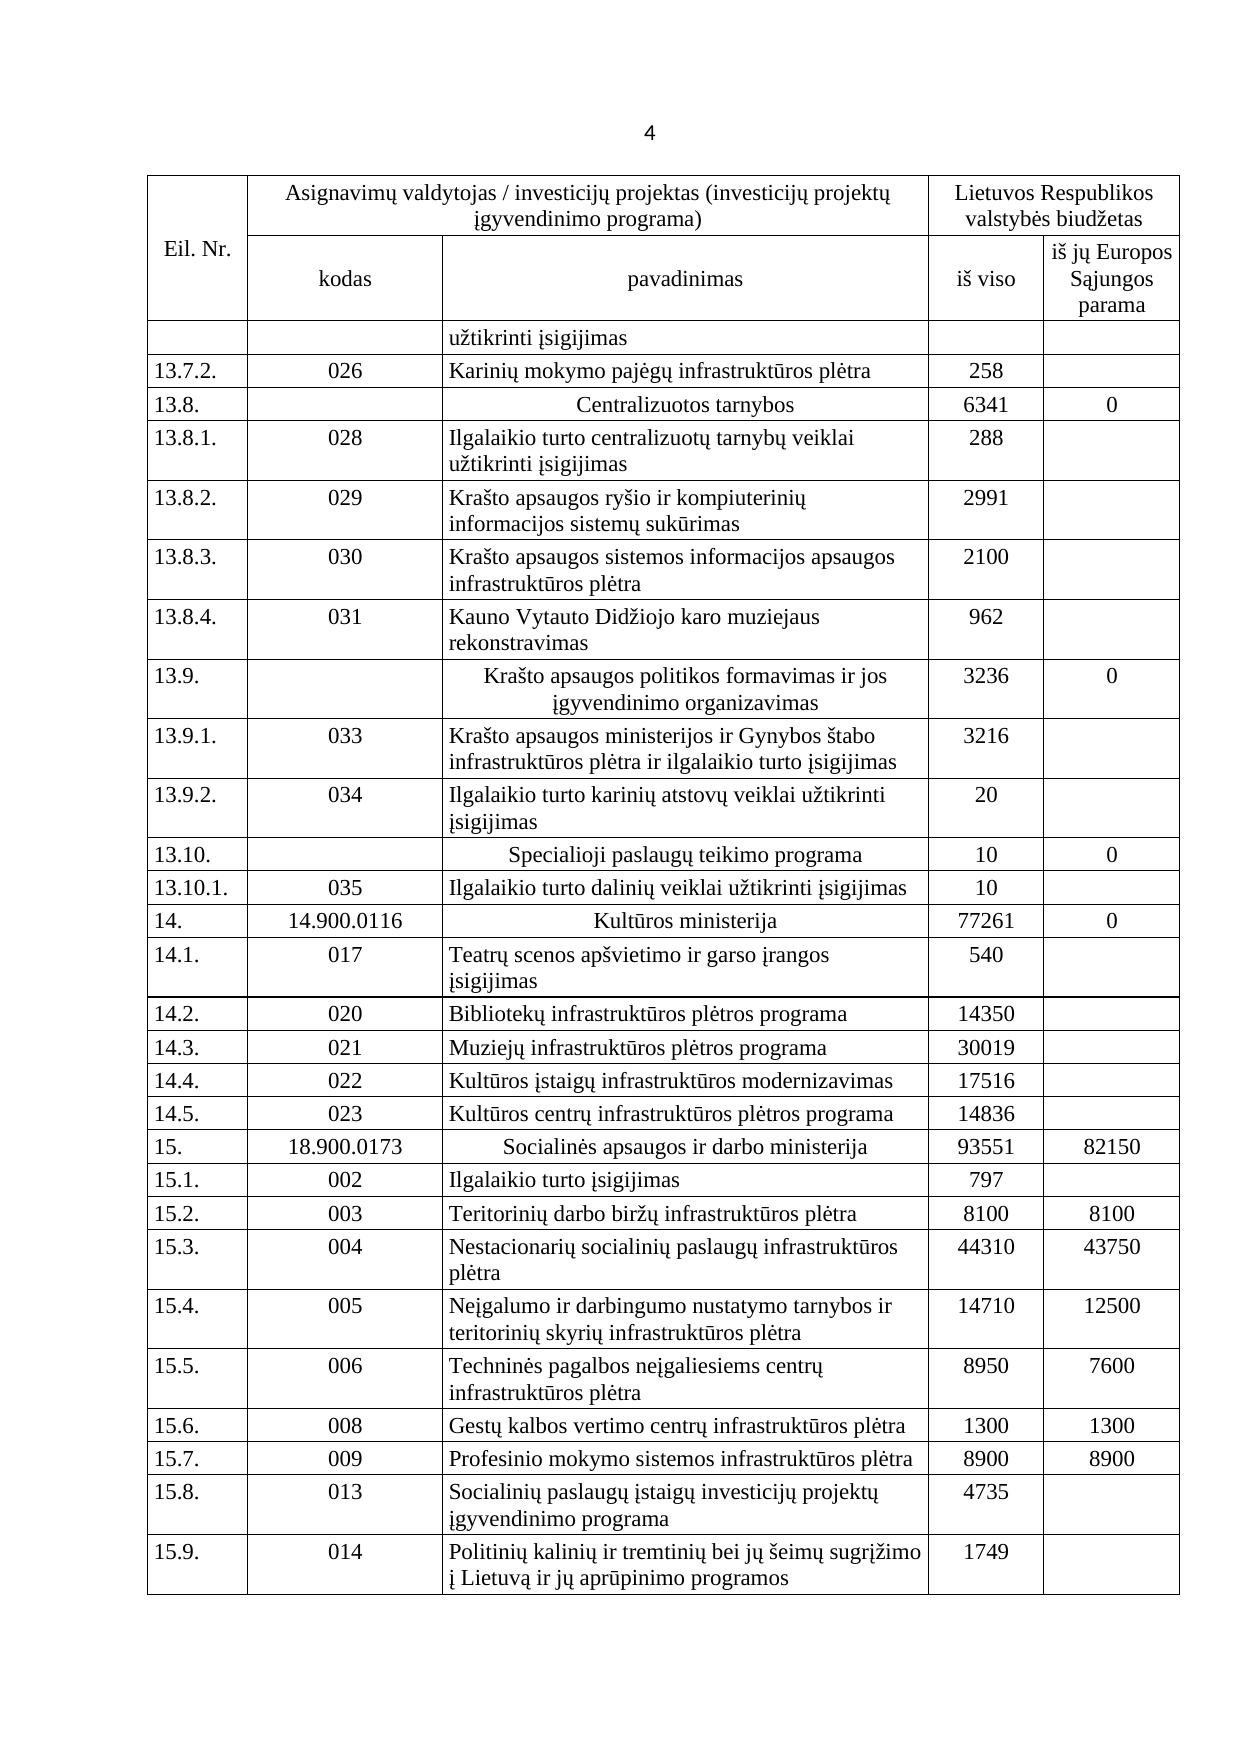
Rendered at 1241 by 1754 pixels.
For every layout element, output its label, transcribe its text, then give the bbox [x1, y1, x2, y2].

table_cell 82150 [1044, 1130, 1179, 1163]
table_cell [1044, 1097, 1179, 1129]
table_cell 8900 [1044, 1442, 1179, 1474]
table_cell Nestacionarių socialinių paslaugų infrastruktūros plėtra [443, 1230, 928, 1289]
table_cell 15.1. [148, 1164, 247, 1196]
table_cell [1044, 600, 1179, 658]
table_cell 540 [929, 938, 1043, 996]
table_cell 14.5. [148, 1097, 247, 1129]
table_cell 8900 [929, 1442, 1043, 1474]
table_cell 14.1. [148, 938, 247, 996]
table_cell Karinių mokymo pajėgų infrastruktūros plėtra [443, 355, 928, 387]
table_cell 44310 [929, 1230, 1043, 1289]
table_cell 009 [248, 1442, 442, 1474]
table_cell Centralizuotos tarnybos [443, 388, 928, 420]
table_cell 14.4. [148, 1064, 247, 1096]
table_cell [248, 321, 442, 354]
table_cell [929, 321, 1043, 354]
table_cell 4735 [929, 1475, 1043, 1534]
table_cell 797 [929, 1164, 1043, 1196]
table_cell 002 [248, 1164, 442, 1196]
table_cell pavadinimas [443, 236, 928, 320]
table_cell Ilgalaikio turto įsigijimas [443, 1164, 928, 1196]
table_cell Teatrų scenos apšvietimo ir garso įrangos įsigijimas [443, 938, 928, 996]
table_cell 962 [929, 600, 1043, 658]
table_cell 14.3. [148, 1031, 247, 1063]
table_cell [1044, 1064, 1179, 1096]
table_cell 0 [1044, 905, 1179, 937]
table_cell 14.900.0116 [248, 905, 442, 937]
table_cell 10 [929, 838, 1043, 870]
table_cell 15. [148, 1130, 247, 1163]
table_cell 13.8.3. [148, 540, 247, 599]
table_cell 003 [248, 1197, 442, 1229]
table_cell 13.10.1. [148, 871, 247, 904]
table_cell Teritorinių darbo biržų infrastruktūros plėtra [443, 1197, 928, 1229]
table_cell 14.2. [148, 998, 247, 1030]
table_cell 13.8.1. [148, 421, 247, 480]
table_cell Kultūros įstaigų infrastruktūros modernizavimas [443, 1064, 928, 1096]
table_cell 030 [248, 540, 442, 599]
table_cell 006 [248, 1349, 442, 1408]
table_cell 14. [148, 905, 247, 937]
table_cell 77261 [929, 905, 1043, 937]
table_cell 023 [248, 1097, 442, 1129]
table_cell Kultūros centrų infrastruktūros plėtros programa [443, 1097, 928, 1129]
table_cell [248, 660, 442, 718]
table_cell kodas [248, 236, 442, 320]
table_cell 020 [248, 998, 442, 1030]
table_cell [1044, 481, 1179, 539]
table_cell [1044, 355, 1179, 387]
table_cell Specialioji paslaugų teikimo programa [443, 838, 928, 870]
table_cell užtikrinti įsigijimas [443, 321, 928, 354]
table_cell [1044, 321, 1179, 354]
table_cell Neįgalumo ir darbingumo nustatymo tarnybos ir teritorinių skyrių infrastruktūros plėtra [443, 1290, 928, 1348]
table_cell [1044, 540, 1179, 599]
table_cell 15.9. [148, 1535, 247, 1593]
table_cell 008 [248, 1409, 442, 1441]
table_cell 14710 [929, 1290, 1043, 1348]
table_cell 17516 [929, 1064, 1043, 1096]
table_cell 017 [248, 938, 442, 996]
table_cell 288 [929, 421, 1043, 480]
table_cell 13.9. [148, 660, 247, 718]
table_cell Politinių kalinių ir tremtinių bei jų šeimų sugrįžimo į Lietuvą ir jų aprūpinimo programos [443, 1535, 928, 1593]
table_cell [1044, 779, 1179, 837]
table_cell 15.2. [148, 1197, 247, 1229]
table_cell Krašto apsaugos ryšio ir kompiuterinių informacijos sistemų sukūrimas [443, 481, 928, 539]
table_cell 13.7.2. [148, 355, 247, 387]
table_cell 10 [929, 871, 1043, 904]
table_cell 1749 [929, 1535, 1043, 1593]
table_cell 026 [248, 355, 442, 387]
table_cell 14350 [929, 998, 1043, 1030]
table_cell 005 [248, 1290, 442, 1348]
table_cell 031 [248, 600, 442, 658]
table_cell 18.900.0173 [248, 1130, 442, 1163]
table_cell 0 [1044, 660, 1179, 718]
table_cell 034 [248, 779, 442, 837]
table_cell Socialinės apsaugos ir darbo ministerija [443, 1130, 928, 1163]
table_cell 15.7. [148, 1442, 247, 1474]
table_cell 13.8.2. [148, 481, 247, 539]
table_cell 7600 [1044, 1349, 1179, 1408]
table_cell Ilgalaikio turto centralizuotų tarnybų veiklai užtikrinti įsigijimas [443, 421, 928, 480]
table_cell 033 [248, 719, 442, 778]
table_cell 15.5. [148, 1349, 247, 1408]
table_cell 1300 [929, 1409, 1043, 1441]
table_cell Socialinių paslaugų įstaigų investicijų projektų įgyvendinimo programa [443, 1475, 928, 1534]
table_cell [248, 388, 442, 420]
table_cell 13.9.2. [148, 779, 247, 837]
table_cell Gestų kalbos vertimo centrų infrastruktūros plėtra [443, 1409, 928, 1441]
table_cell [1044, 1535, 1179, 1593]
table_cell 93551 [929, 1130, 1043, 1163]
table_cell 004 [248, 1230, 442, 1289]
table_cell 8100 [929, 1197, 1043, 1229]
table_cell [1044, 1031, 1179, 1063]
table_cell Krašto apsaugos ministerijos ir Gynybos štabo infrastruktūros plėtra ir ilgalaikio turto įsigijimas [443, 719, 928, 778]
table_cell iš jų Europos Sąjungos parama [1044, 236, 1179, 320]
table_cell 013 [248, 1475, 442, 1534]
table_cell 13.9.1. [148, 719, 247, 778]
table_cell 1300 [1044, 1409, 1179, 1441]
table_cell 3216 [929, 719, 1043, 778]
table_cell [1044, 421, 1179, 480]
table_cell 12500 [1044, 1290, 1179, 1348]
table_cell 15.8. [148, 1475, 247, 1534]
table_cell 0 [1044, 388, 1179, 420]
table_cell [1044, 719, 1179, 778]
table_cell Kauno Vytauto Didžiojo karo muziejaus rekonstravimas [443, 600, 928, 658]
table_cell [248, 838, 442, 870]
table_cell 258 [929, 355, 1043, 387]
table_cell 2991 [929, 481, 1043, 539]
table_cell [1044, 1164, 1179, 1196]
table_cell Bibliotekų infrastruktūros plėtros programa [443, 998, 928, 1030]
table_cell Profesinio mokymo sistemos infrastruktūros plėtra [443, 1442, 928, 1474]
table_cell Krašto apsaugos sistemos informacijos apsaugos infrastruktūros plėtra [443, 540, 928, 599]
table_cell Techninės pagalbos neįgaliesiems centrų infrastruktūros plėtra [443, 1349, 928, 1408]
table_cell 13.10. [148, 838, 247, 870]
table_header Asignavimų valdytojas / investicijų projektas (investicijų projektų įgyvendinimo programa) [248, 176, 928, 234]
table_cell 8950 [929, 1349, 1043, 1408]
table_cell Ilgalaikio turto dalinių veiklai užtikrinti įsigijimas [443, 871, 928, 904]
table_cell Muziejų infrastruktūros plėtros programa [443, 1031, 928, 1063]
table_cell 15.3. [148, 1230, 247, 1289]
table_cell 13.8. [148, 388, 247, 420]
table_cell 0 [1044, 838, 1179, 870]
table_cell 6341 [929, 388, 1043, 420]
table_cell 20 [929, 779, 1043, 837]
table_header Eil. Nr. [148, 176, 247, 320]
table_cell [1044, 871, 1179, 904]
table_cell 2100 [929, 540, 1043, 599]
table_cell Krašto apsaugos politikos formavimas ir jos įgyvendinimo organizavimas [443, 660, 928, 718]
table_cell 8100 [1044, 1197, 1179, 1229]
table_header Lietuvos Respublikos valstybės biudžetas [929, 176, 1179, 234]
table_cell 43750 [1044, 1230, 1179, 1289]
table_cell 035 [248, 871, 442, 904]
table_cell 014 [248, 1535, 442, 1593]
table_cell 15.4. [148, 1290, 247, 1348]
table_cell [148, 321, 247, 354]
table_cell 3236 [929, 660, 1043, 718]
table_cell 14836 [929, 1097, 1043, 1129]
table_cell 13.8.4. [148, 600, 247, 658]
table_cell [1044, 998, 1179, 1030]
table_cell Ilgalaikio turto karinių atstovų veiklai užtikrinti įsigijimas [443, 779, 928, 837]
table_cell [1044, 1475, 1179, 1534]
table_cell 028 [248, 421, 442, 480]
table_cell 022 [248, 1064, 442, 1096]
table_cell 15.6. [148, 1409, 247, 1441]
table_cell iš viso [929, 236, 1043, 320]
table_cell [1044, 938, 1179, 996]
table_cell 30019 [929, 1031, 1043, 1063]
table_cell Kultūros ministerija [443, 905, 928, 937]
table_cell 021 [248, 1031, 442, 1063]
table_cell 029 [248, 481, 442, 539]
